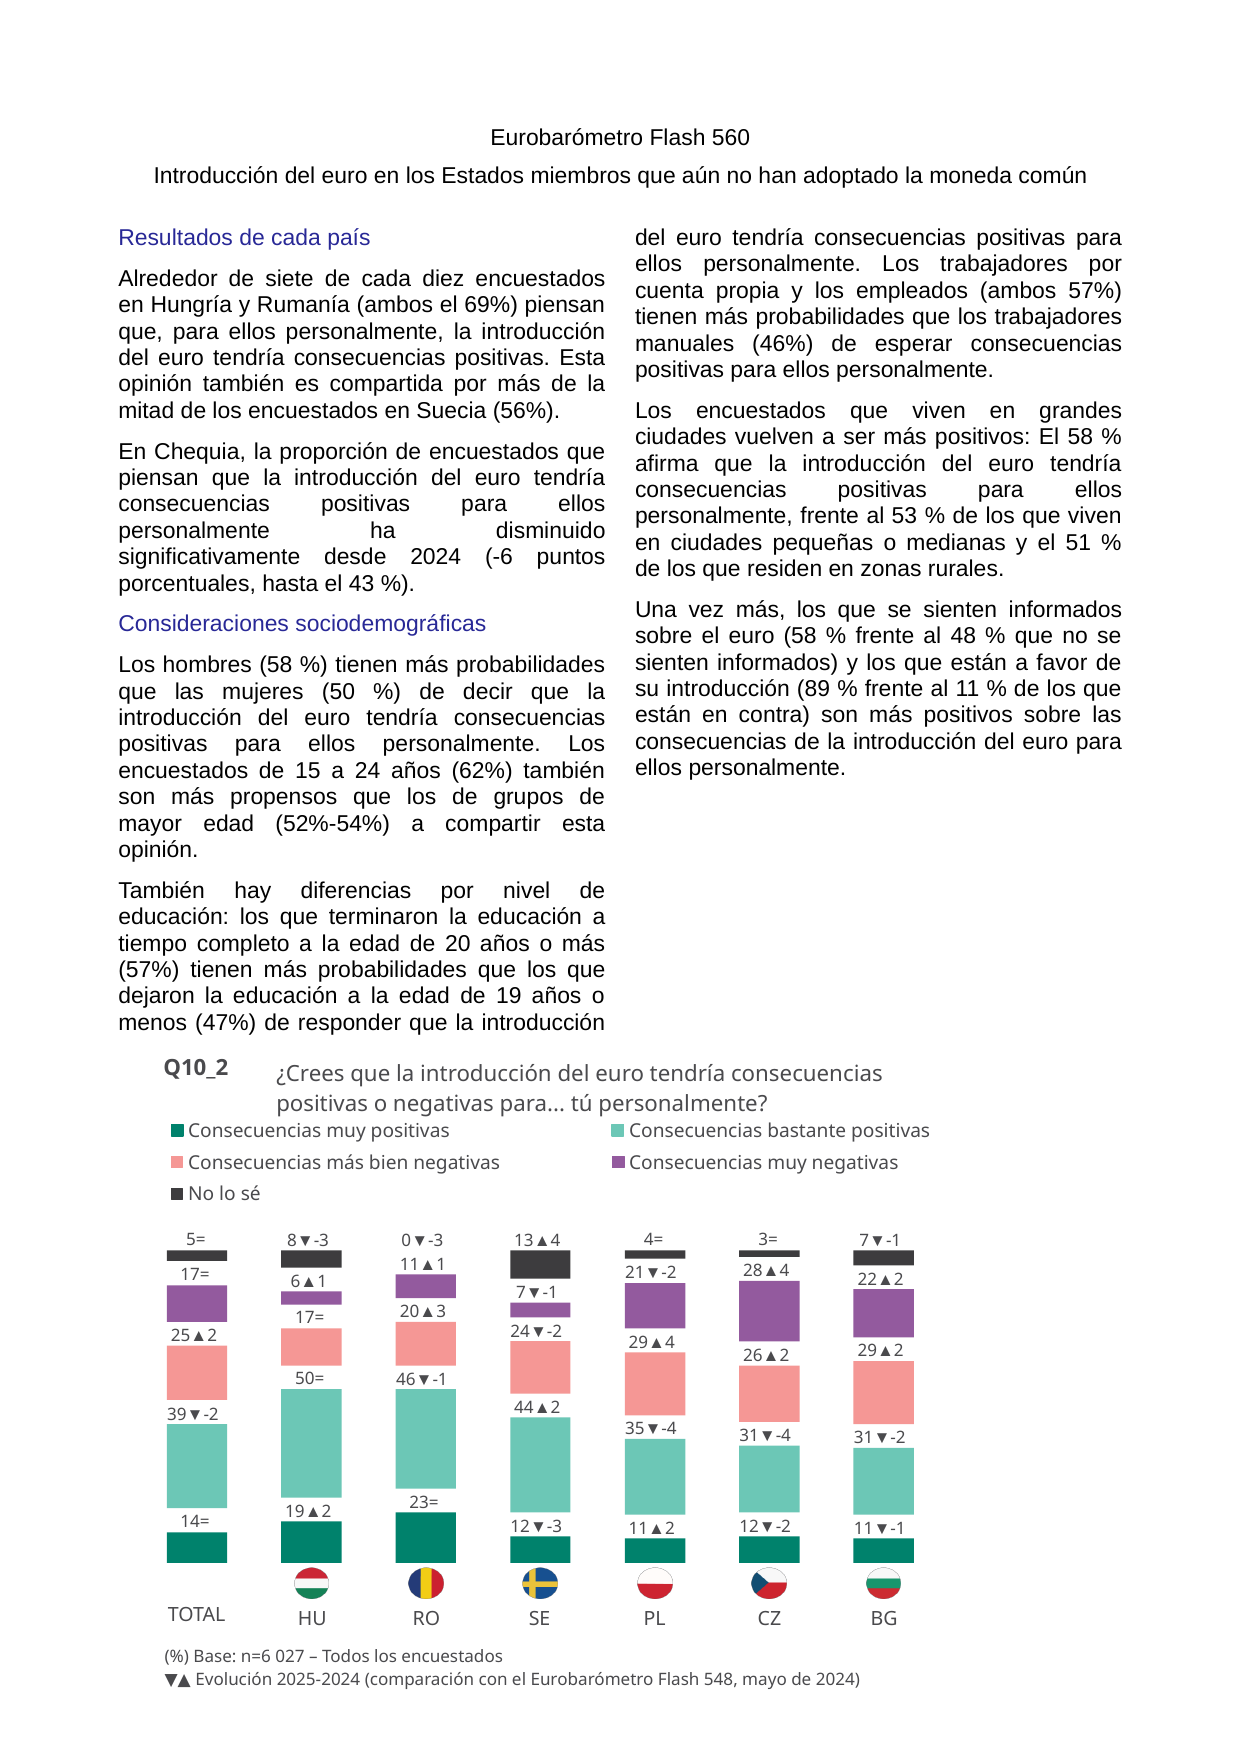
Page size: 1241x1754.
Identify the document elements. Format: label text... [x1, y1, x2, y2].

picture [294, 1567, 329, 1599]
text del euro tendría consecuencias positivas para ellos personalmente. Los trabajadores por cuenta propia y los empleados (ambos 57%) tienen más probabilidades que los trabajadores manuales (46%) de esperar consecuencias positivas para ellos personalmente. [635, 224, 1122, 382]
picture [751, 1567, 787, 1599]
picture [866, 1567, 901, 1599]
text Alrededor de siete de cada diez encuestados en Hungría y Rumanía (ambos el 69%) piensan que, para ellos personalmente, la introducción del euro tendría consecuencias positivas. Esta opinión también es compartida por más de la mitad de los encuestados en Suecia (56%). [118, 265, 605, 423]
text Los encuestados que viven en grandes ciudades vuelven a ser más positivos: El 58 % afirma que la introducción del euro tendría consecuencias positivas para ellos personalmente, frente al 53 % de los que viven en ciudades pequeñas o medianas y el 51 % de los que residen en zonas rurales. [635, 397, 1122, 581]
text Los hombres (58 %) tienen más probabilidades que las mujeres (50 %) de decir que la introducción del euro tendría consecuencias positivas para ellos personalmente. Los encuestados de 15 a 24 años (62%) también son más propensos que los de grupos de mayor edad (52%-54%) a compartir esta opinión. [118, 651, 605, 862]
text Una vez más, los que se sienten informados sobre el euro (58 % frente al 48 % que no se sienten informados) y los que están a favor de su introducción (89 % frente al 11 % de los que están en contra) son más positivos sobre las consecuencias de la introducción del euro para ellos personalmente. [635, 596, 1122, 780]
picture [637, 1567, 673, 1599]
text También hay diferencias por nivel de educación: los que terminaron la educación a tiempo completo a la edad de 20 años o más (57%) tienen más probabilidades que los que dejaron la educación a la edad de 19 años o menos (47%) de responder que la introducción [118, 877, 605, 1035]
text Consideraciones sociodemográficas [118, 610, 605, 637]
picture [408, 1567, 444, 1599]
picture [522, 1567, 558, 1599]
text En Chequia, la proporción de encuestados que piensan que la introducción del euro tendría consecuencias positivas para ellos personalmente ha disminuido significativamente desde 2024 (-6 puntos porcentuales, hasta el 43 %). [118, 438, 605, 596]
text Resultados de cada país [118, 224, 605, 250]
